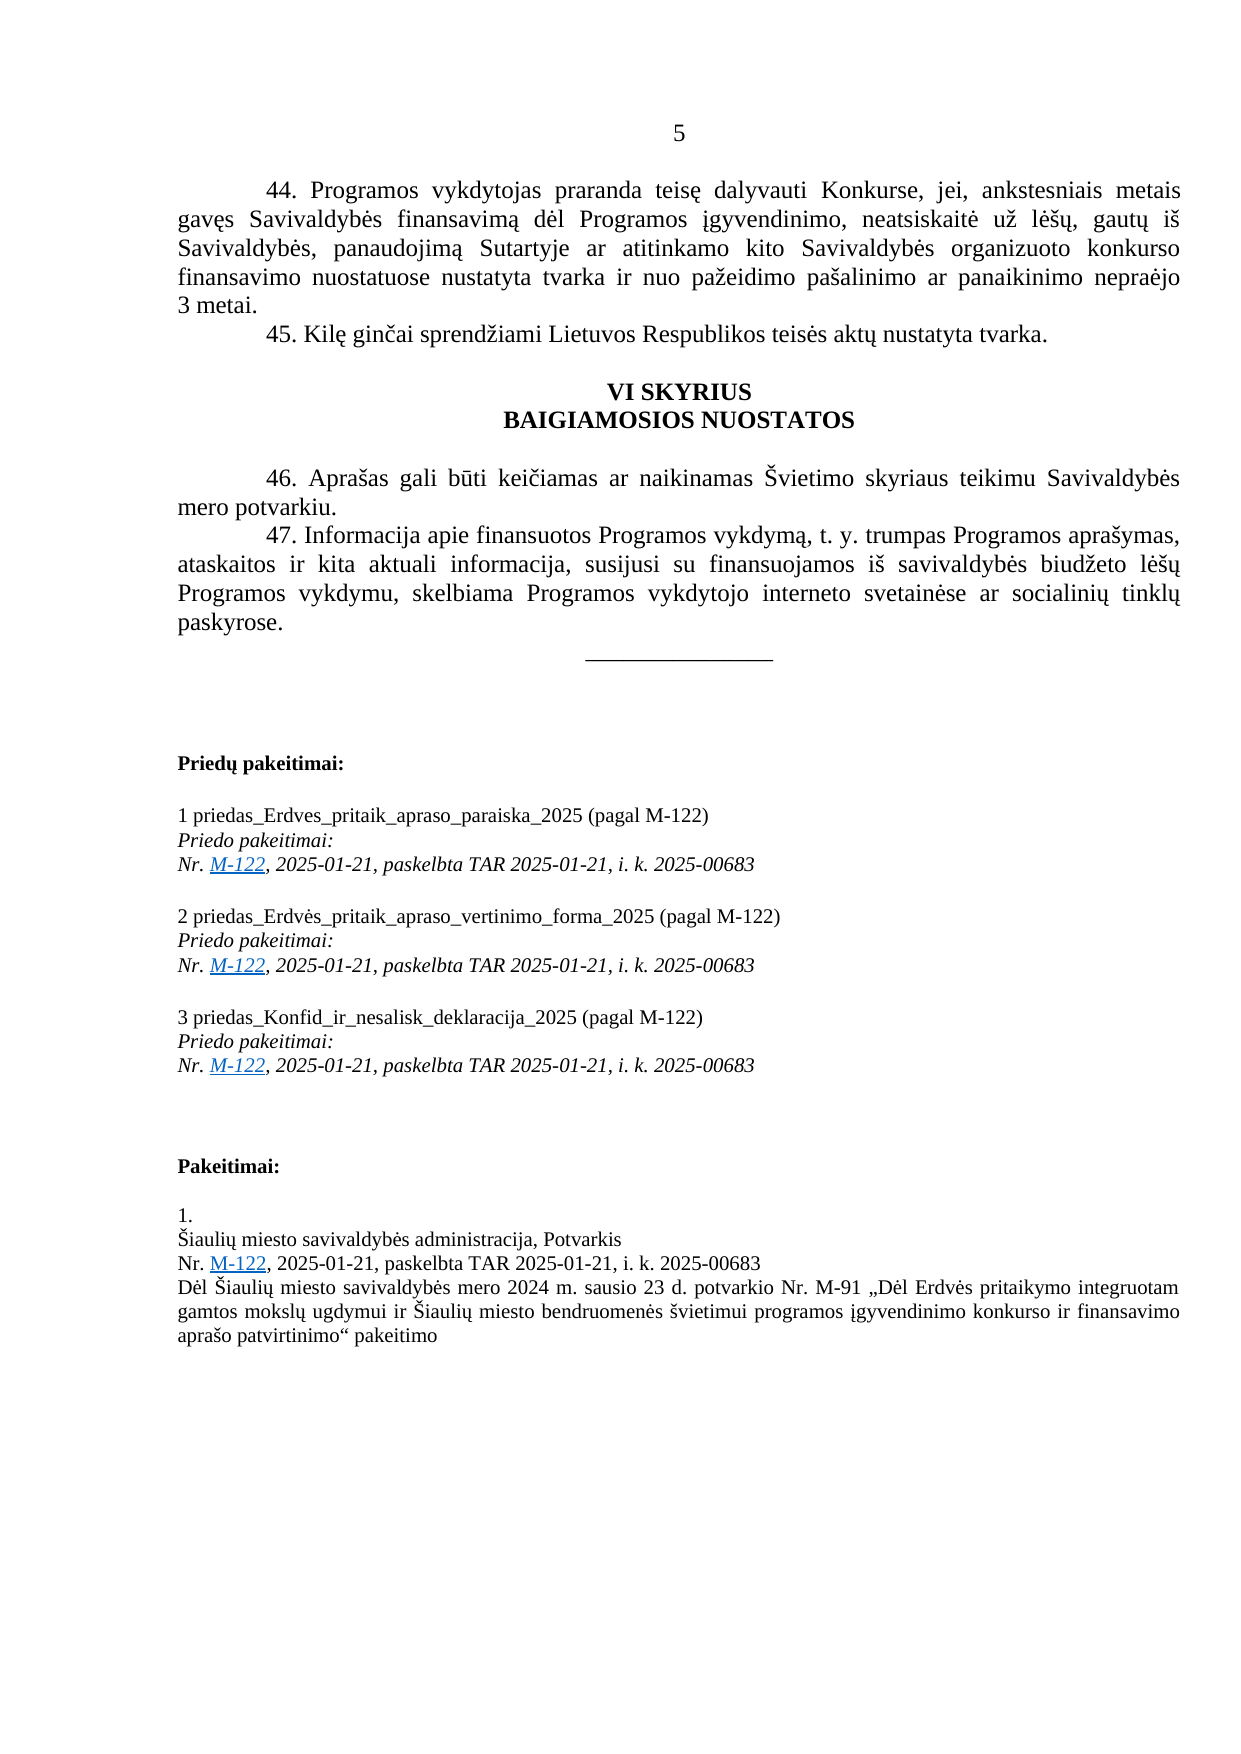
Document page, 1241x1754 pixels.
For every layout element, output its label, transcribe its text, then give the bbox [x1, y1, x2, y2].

text 1 priedas_Erdves_pritaik_apraso_paraiska_2025 (pagal M-122) [177, 803, 1181, 827]
text 47. Informacija apie finansuotos Programos vykdymą, t. y. trumpas Programos aprašymas, ataskaitos ir kita aktuali informacija, susijusi su finansuojamos iš savivaldybės biudžeto lėšų Programos vykdymu, skelbiama Programos vykdytojo interneto svetainėse ar socialinių tinklų paskyrose. [177, 521, 1181, 636]
text Priedų pakeitimai: [177, 751, 1181, 775]
text 2 priedas_Erdvės_pritaik_apraso_vertinimo_forma_2025 (pagal M-122) [177, 904, 1181, 928]
text VI SKYRIUS [177, 377, 1181, 406]
text Priedo pakeitimai: [177, 928, 1181, 952]
text 44. Programos vykdytojas praranda teisę dalyvauti Konkurse, jei, ankstesniais metais gavęs Savivaldybės finansavimą dėl Programos įgyvendinimo, neatsiskaitė už lėšų, gautų iš Savivaldybės, panaudojimą Sutartyje ar atitinkamo kito Savivaldybės organizuoto konkurso finansavimo nuostatuose nustatyta tvarka ir nuo pažeidimo pašalinimo ar panaikinimo nepraėjo 3 metai. [177, 176, 1181, 319]
text Nr. M-122, 2025-01-21, paskelbta TAR 2025-01-21, i. k. 2025-00683 [177, 952, 1181, 977]
text 3 priedas_Konfid_ir_nesalisk_deklaracija_2025 (pagal M-122) [177, 1005, 1181, 1029]
text 45. Kilę ginčai sprendžiami Lietuvos Respublikos teisės aktų nustatyta tvarka. [177, 319, 1181, 348]
text Pakeitimai: [177, 1154, 1181, 1178]
text Nr. M-122, 2025-01-21, paskelbta TAR 2025-01-21, i. k. 2025-00683 [177, 1053, 1181, 1077]
text BAIGIAMOSIOS NUOSTATOS [177, 406, 1181, 434]
text Nr. M-122, 2025-01-21, paskelbta TAR 2025-01-21, i. k. 2025-00683 [177, 852, 1181, 876]
text Dėl Šiaulių miesto savivaldybės mero 2024 m. sausio 23 d. potvarkio Nr. M-91 „Dėl Erdvės pritaikymo integruotam gamtos mokslų ugdymui ir Šiaulių miesto bendruomenės švietimui programos įgyvendinimo konkurso ir finansavimo aprašo patvirtinimo“ pakeitimo [177, 1275, 1181, 1347]
text Priedo pakeitimai: [177, 827, 1181, 852]
text Nr. M-122, 2025-01-21, paskelbta TAR 2025-01-21, i. k. 2025-00683 [177, 1251, 1181, 1275]
text Priedo pakeitimai: [177, 1029, 1181, 1053]
text _______________ [177, 636, 1181, 664]
text 46. Aprašas gali būti keičiamas ar naikinamas Švietimo skyriaus teikimu Savivaldybės mero potvarkiu. [177, 463, 1181, 521]
text Šiaulių miesto savivaldybės administracija, Potvarkis [177, 1227, 1181, 1251]
text 1. [177, 1202, 1181, 1227]
